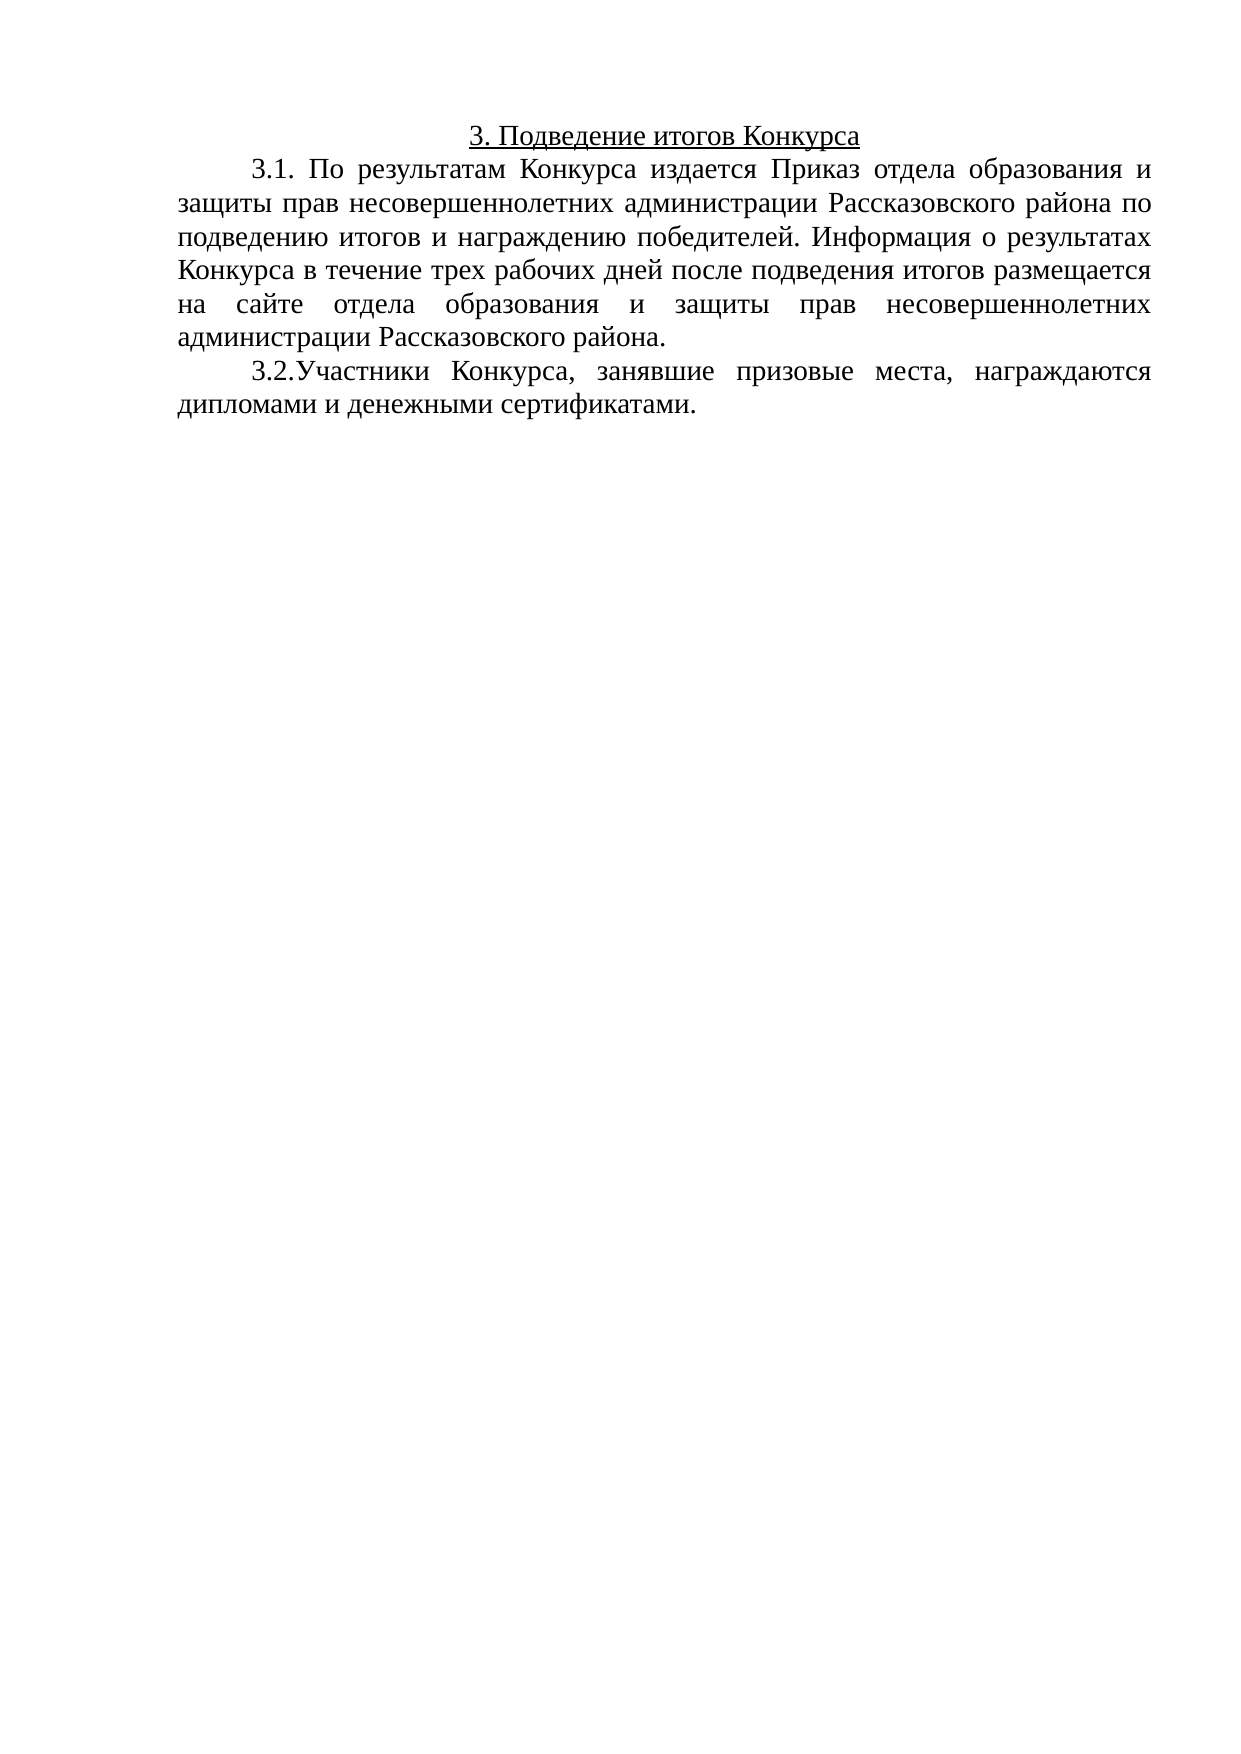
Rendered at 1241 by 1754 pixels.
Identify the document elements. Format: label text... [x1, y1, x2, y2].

text 3.2.Участники Конкурса, занявшие призовые места, награждаются дипломами и денежными сертификатами. [177, 353, 1152, 420]
text 3.1. По результатам Конкурса издается Приказ отдела образования и защиты прав несовершеннолетних администрации Рассказовского района по подведению итогов и награждению победителей. Информация о результатах Конкурса в течение трех рабочих дней после подведения итогов размещается на сайте отдела образования и защиты прав несовершеннолетних администрации Рассказовского района. [177, 152, 1152, 353]
text 3. Подведение итогов Конкурса [177, 118, 1152, 152]
